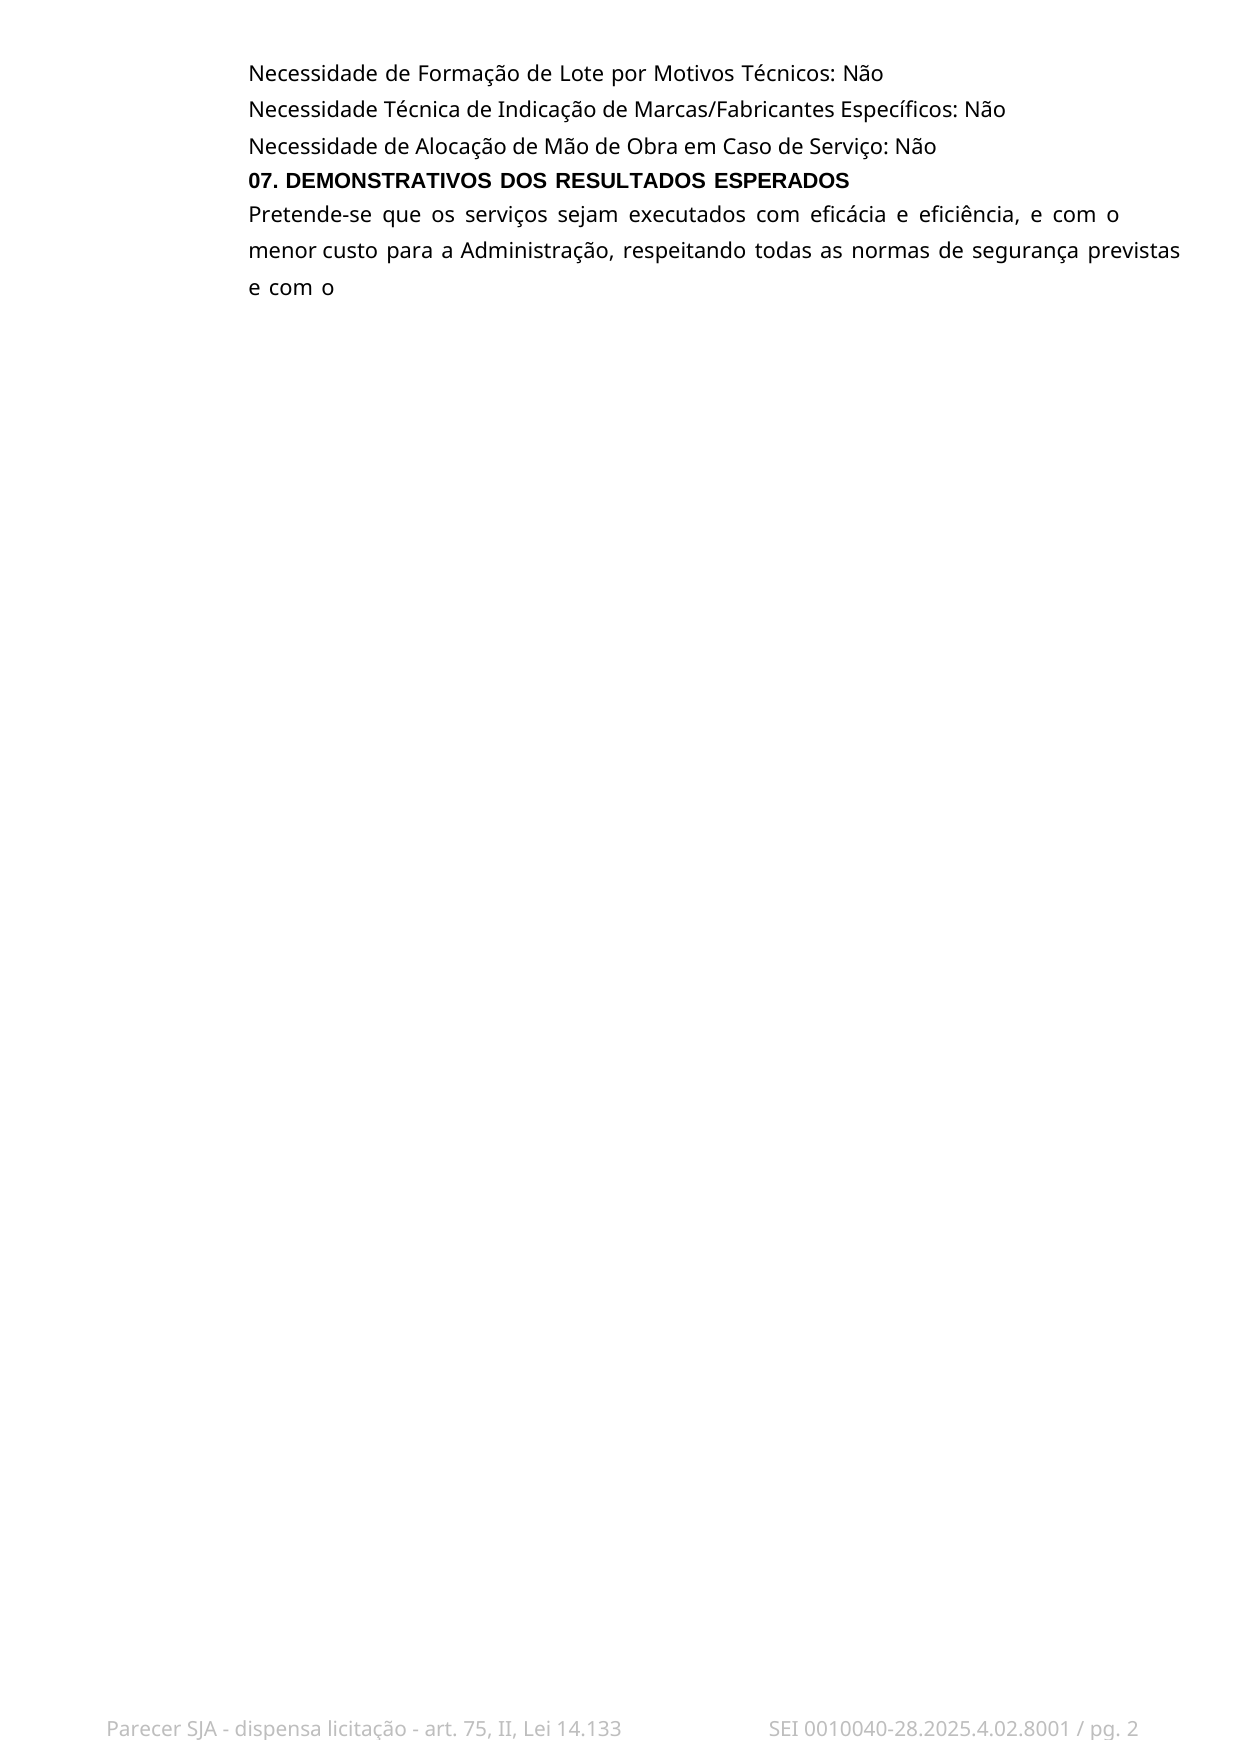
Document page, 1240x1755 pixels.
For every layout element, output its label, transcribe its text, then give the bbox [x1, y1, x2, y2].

text Pretende-se que os serviços sejam executados com eficácia e eficiência, e com o menor custo para a Administração, respeitando todas as normas de segurança previstas e com o [248, 199, 1181, 302]
text Necessidade Técnica de Indicação de Marcas/Fabricantes Específicos: Não Necessidade de Alocação de Mão de Obra em Caso de Serviço: Não [248, 94, 1111, 161]
list DEMONSTRATIVOS DOS RESULTADOS ESPERADOS [248, 167, 1181, 193]
text Necessidade de Formação de Lote por Motivos Técnicos: Não [248, 58, 1181, 88]
